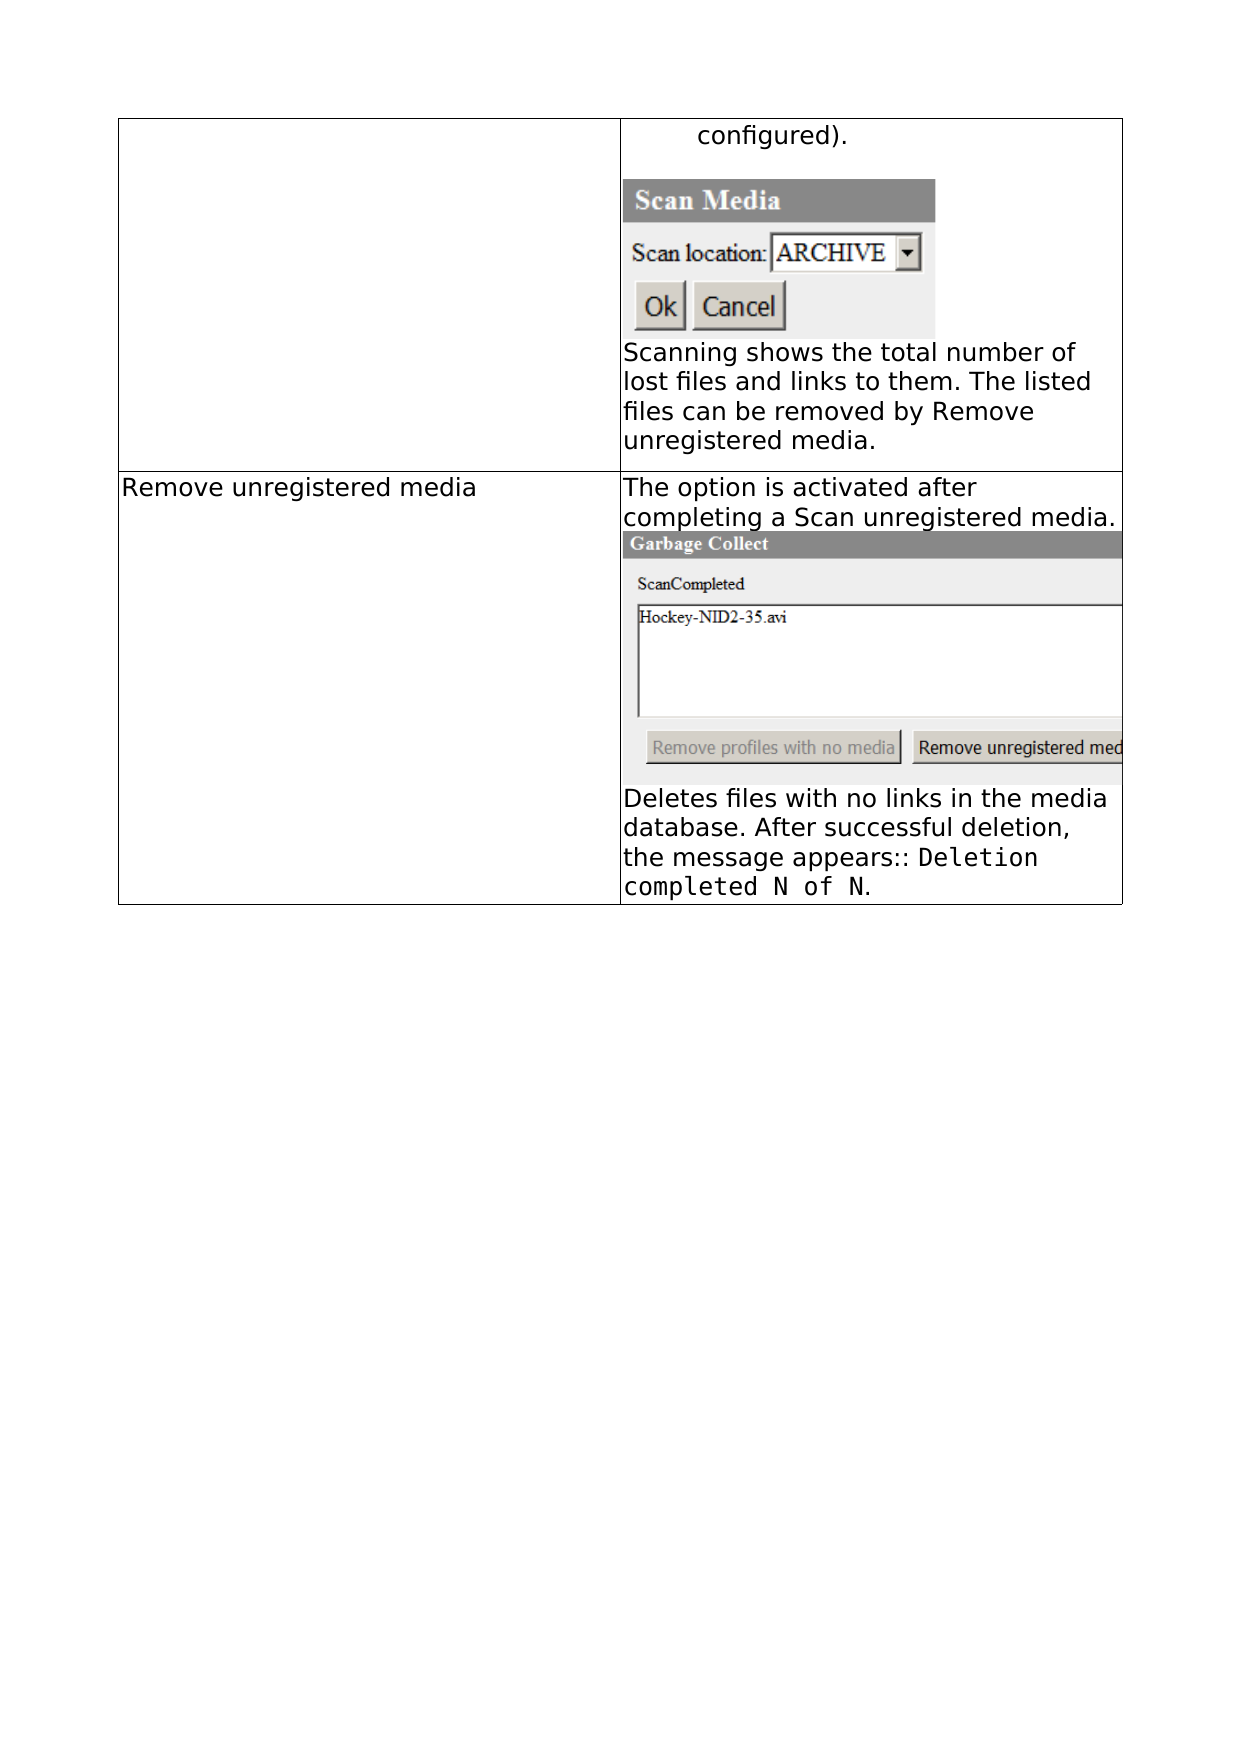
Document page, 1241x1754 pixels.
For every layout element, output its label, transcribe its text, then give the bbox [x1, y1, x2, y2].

picture [622, 179, 936, 339]
picture [622, 531, 1123, 785]
table_cell [119, 119, 620, 471]
table_cell The option is activated after completing a Scan unregistered media. Deletes files with no links in the media database. After successful deletion, the message appears:: Deletion completed N of N. [621, 472, 1122, 904]
table_cell configured). Scanning shows the total number of lost files and links to them. The listed files can be removed by Remove unregistered media. [621, 119, 1122, 471]
table_cell Remove unregistered media [119, 472, 620, 904]
